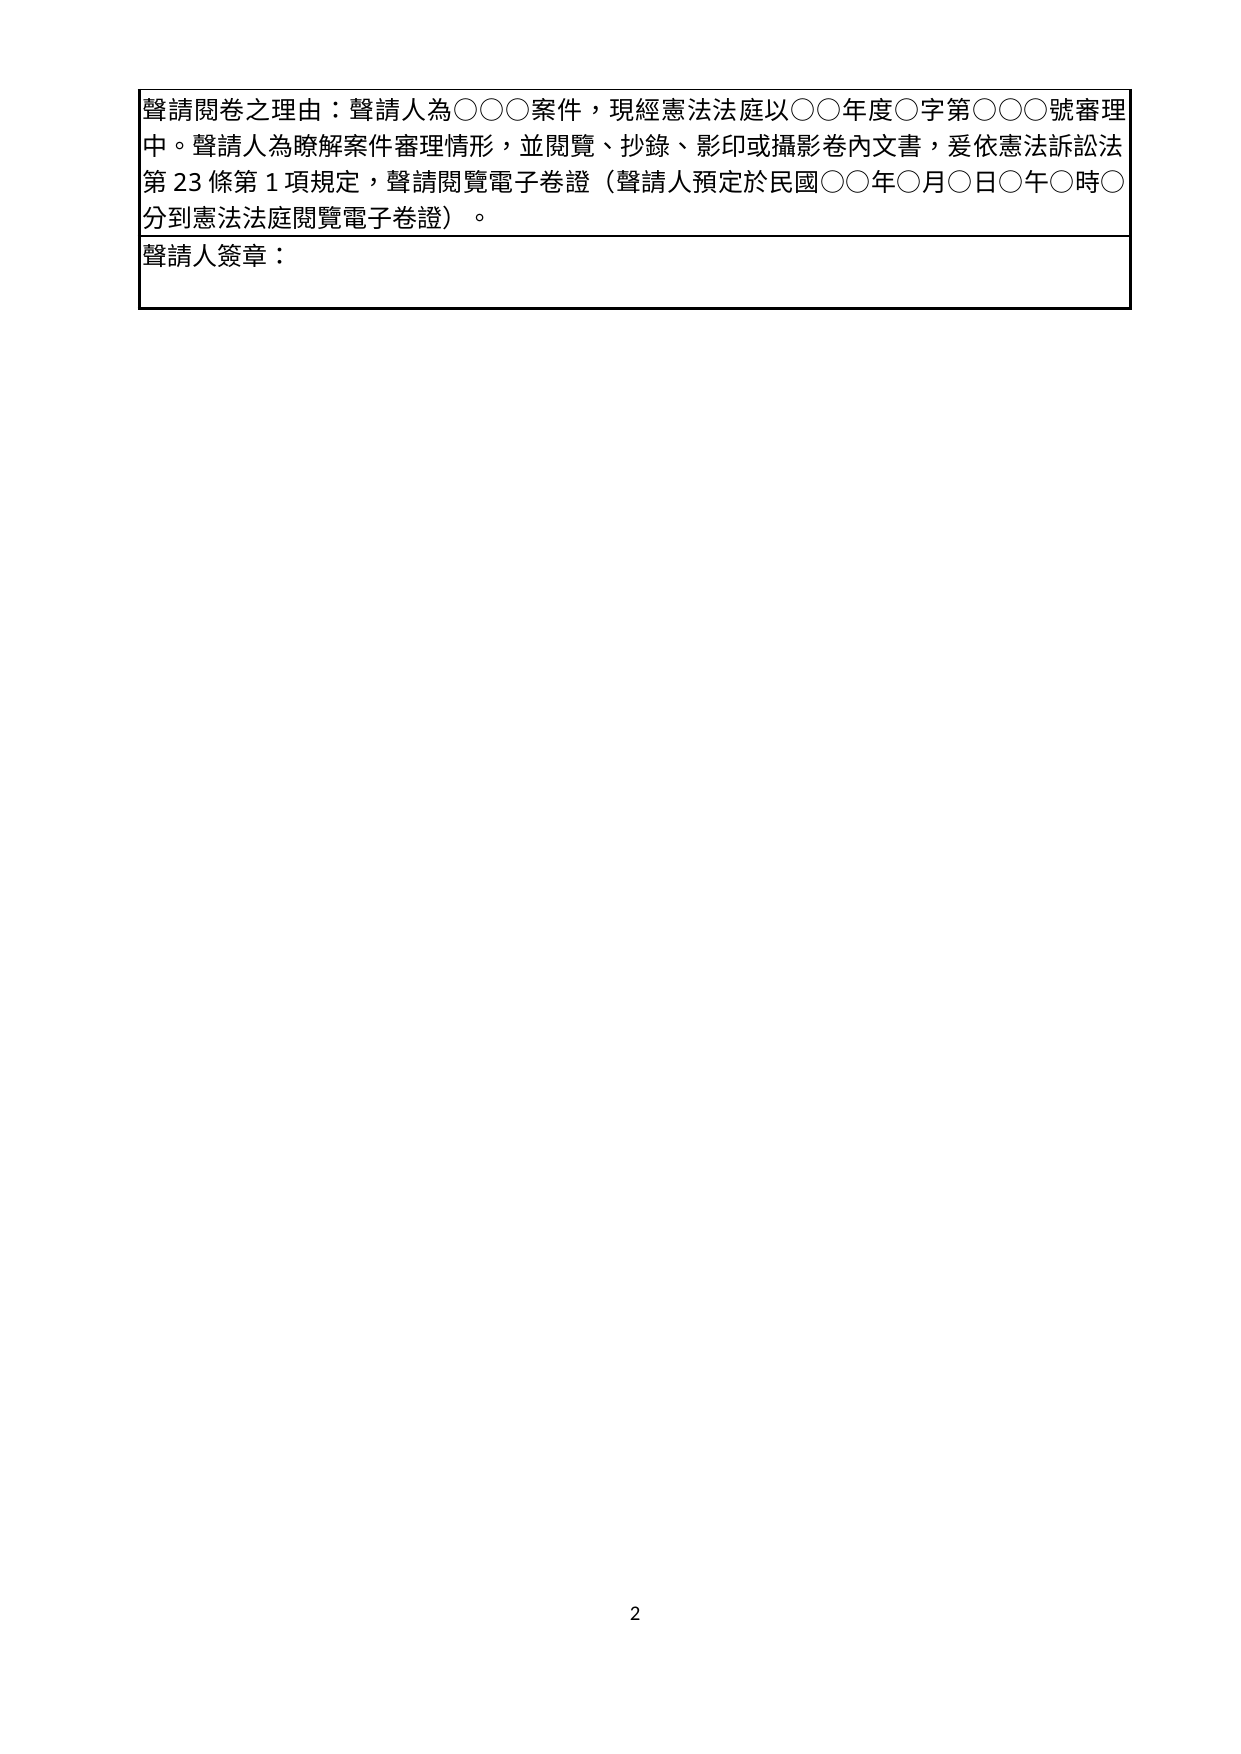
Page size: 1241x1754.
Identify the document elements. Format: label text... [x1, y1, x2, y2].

table_cell 聲請閱卷之理由：聲請人為○○○案件，現經憲法法庭以○○年度○字第○○○號審理中。聲請人為瞭解案件審理情形，並閱覽、抄錄、影印或攝影卷內文書，爰依憲法訴訟法第23條第1項規定，聲請閱覽電子卷證（聲請人預定於民國○○年○月○日○午○時○分到憲法法庭閱覽電子卷證）。 [141, 90, 1129, 235]
table_cell 聲請人簽章： [141, 237, 1129, 307]
